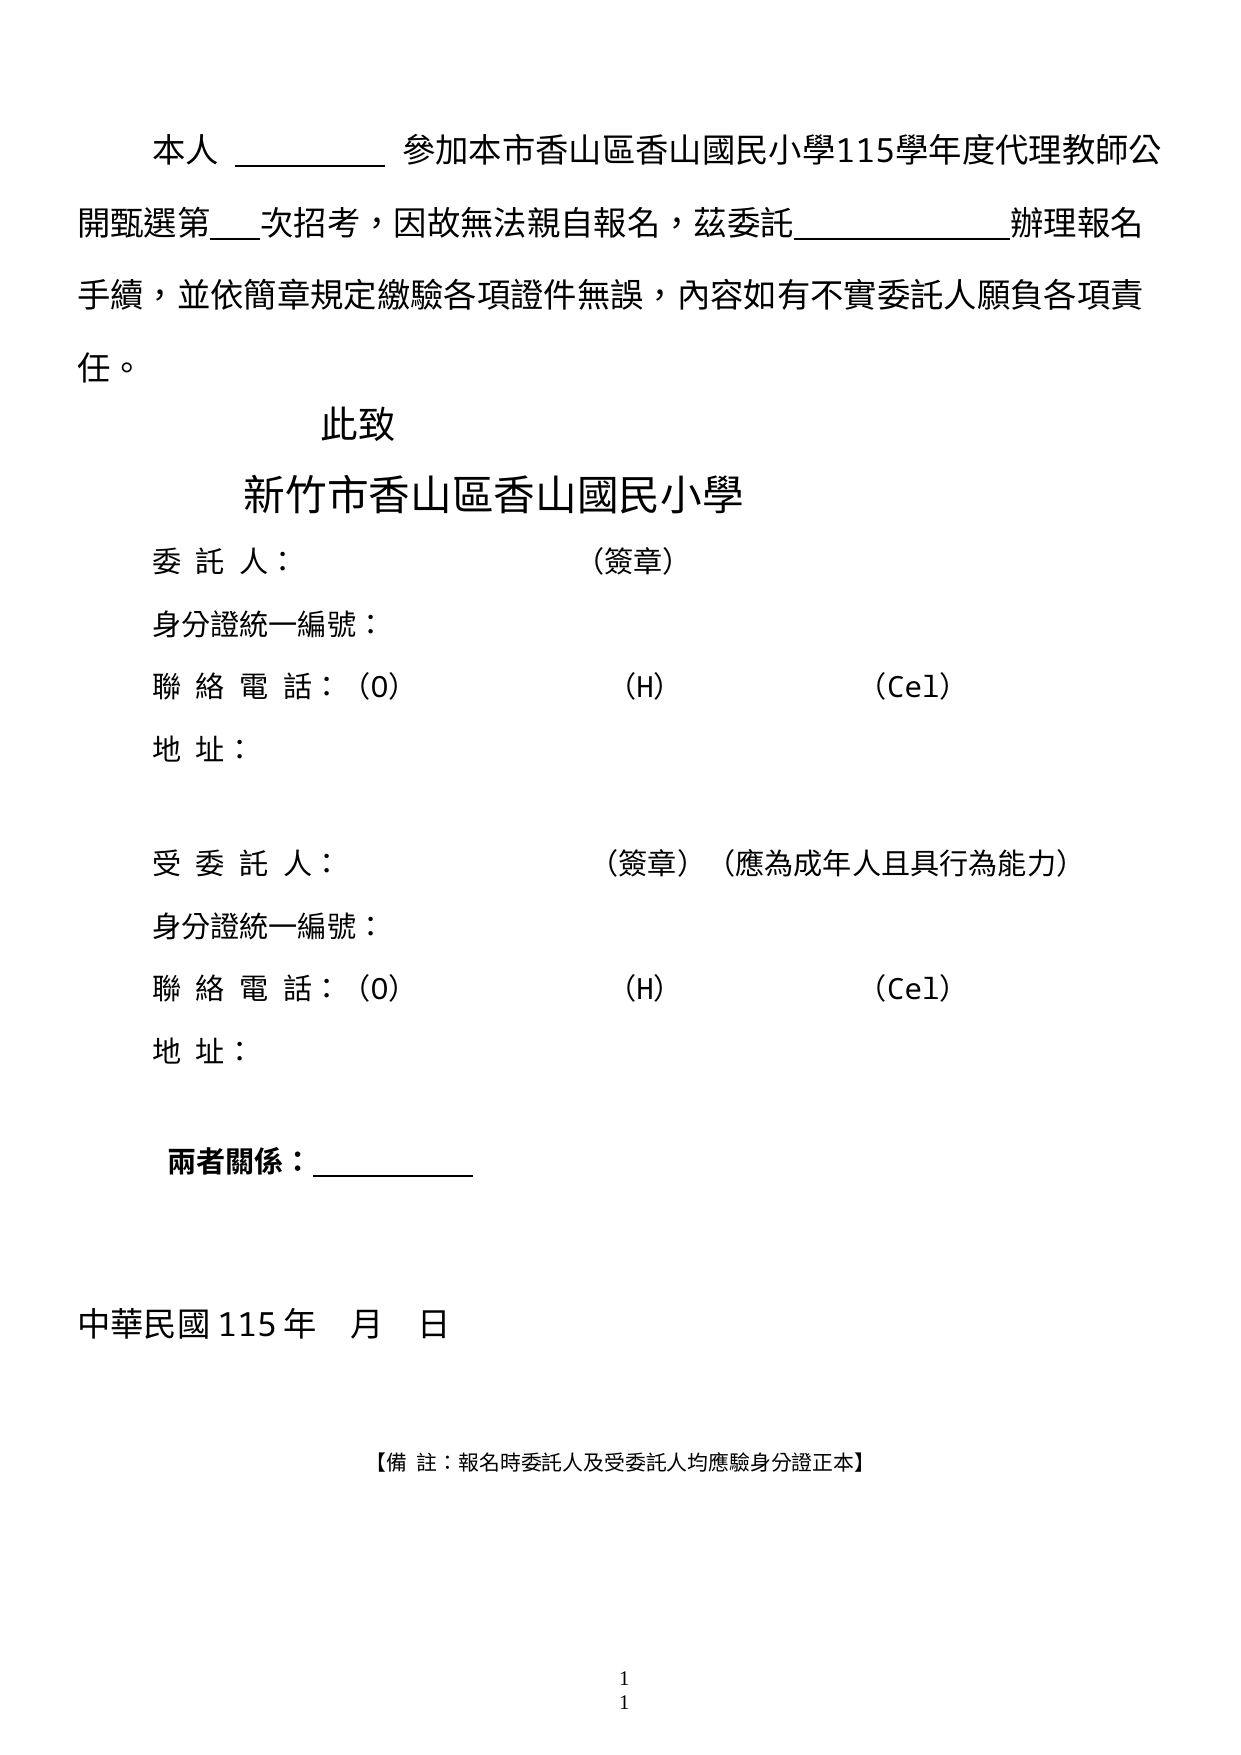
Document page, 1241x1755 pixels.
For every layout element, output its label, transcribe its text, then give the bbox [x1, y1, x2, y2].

text 受 委 託 人： （簽章）（應為成年人且具行為能力） [152, 824, 1163, 887]
text 此致 [171, 395, 1163, 450]
text 中華民國115年 月 日 [77, 1298, 1163, 1347]
text 身分證統一編號： [152, 887, 1163, 949]
text 地 址： [152, 710, 1163, 772]
text 地 址： [152, 1012, 1163, 1074]
text 聯 絡 電 話：（O） （H） （Cel） [152, 647, 1163, 710]
text 身分證統一編號： [152, 585, 1163, 647]
text 【備 註：報名時委託人及受委託人均應驗身分證正本】 [77, 1404, 1163, 1487]
text 本人 參加本市香山區香山國民小學115學年度代理教師公開甄選第 次招考，因故無法親自報名，茲委託 辦理報名手續，並依簡章規定繳驗各項證件無誤，內容如有不實委託人願負各項責任。 [77, 104, 1163, 395]
text 聯 絡 電 話：（O） （H） （Cel） [152, 949, 1163, 1012]
text 兩者關係： [77, 1132, 1163, 1183]
text 新竹市香山區香山國民小學 [77, 462, 1163, 522]
text 委 託 人： （簽章） [152, 522, 1163, 585]
